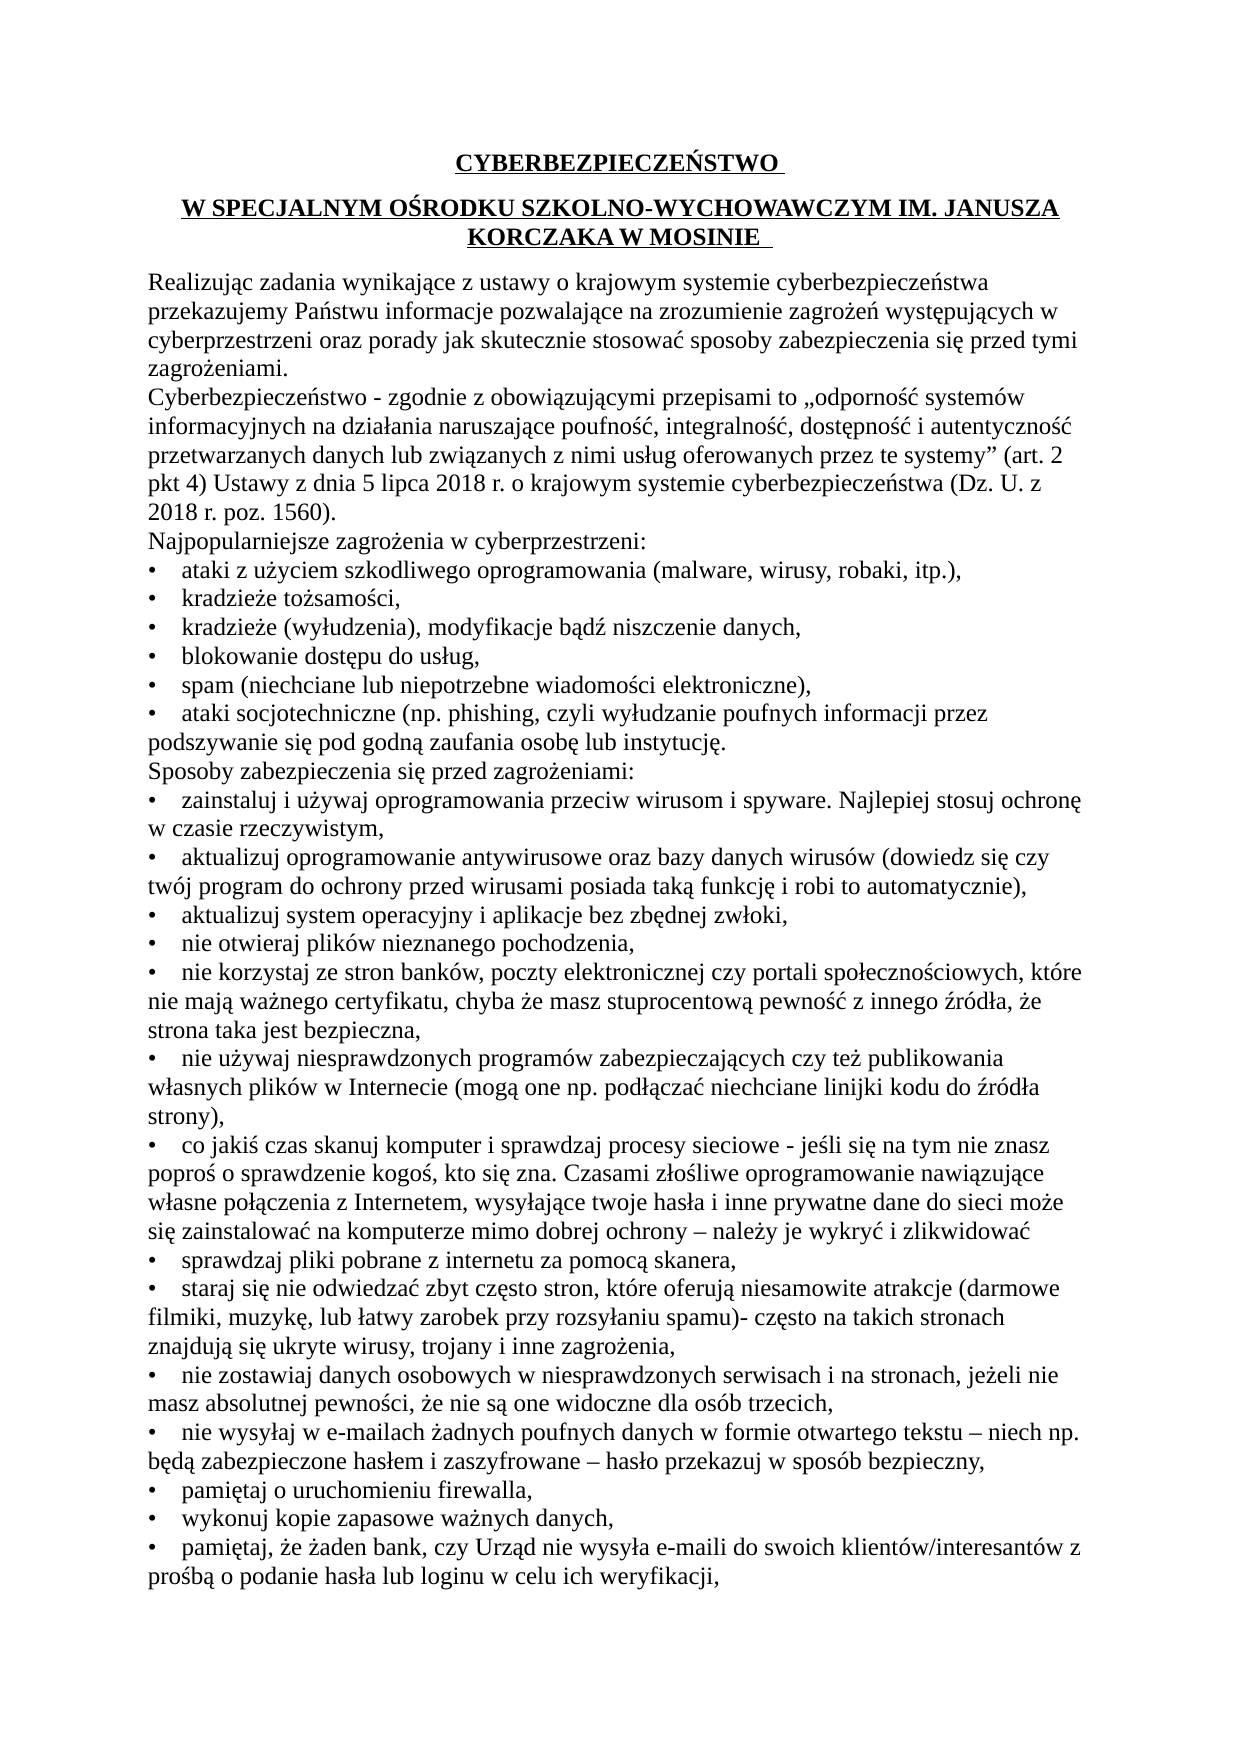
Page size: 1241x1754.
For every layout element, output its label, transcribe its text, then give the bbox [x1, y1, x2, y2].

text W SPECJALNYM OŚRODKU SZKOLNO-WYCHOWAWCZYM IM. JANUSZA KORCZAKA W MOSINIE [148, 193, 1093, 251]
text Realizując zadania wynikające z ustawy o krajowym systemie cyberbezpieczeństwa przekazujemy Państwu informacje pozwalające na zrozumienie zagrożeń występujących w cyberprzestrzeni oraz porady jak skutecznie stosować sposoby zabezpieczenia się przed tymi zagrożeniami. Cyberbezpieczeństwo - zgodnie z obowiązującymi przepisami to „odporność systemów informacyjnych na działania naruszające poufność, integralność, dostępność i autentyczność przetwarzanych danych lub związanych z nimi usług oferowanych przez te systemy” (art. 2 pkt 4) Ustawy z dnia 5 lipca 2018 r. o krajowym systemie cyberbezpieczeństwa (Dz. U. z 2018 r. poz. 1560). Najpopularniejsze zagrożenia w cyberprzestrzeni: • ataki z użyciem szkodliwego oprogramowania (malware, wirusy, robaki, itp.), • kradzieże tożsamości, • kradzieże (wyłudzenia), modyfikacje bądź niszczenie danych, • blokowanie dostępu do usług, • spam (niechciane lub niepotrzebne wiadomości elektroniczne), • ataki socjotechniczne (np. phishing, czyli wyłudzanie poufnych informacji przez podszywanie się pod godną zaufania osobę lub instytucję. Sposoby zabezpieczenia się przed zagrożeniami: • zainstaluj i używaj oprogramowania przeciw wirusom i spyware. Najlepiej stosuj ochronę w czasie rzeczywistym, • aktualizuj oprogramowanie antywirusowe oraz bazy danych wirusów (dowiedz się czy twój program do ochrony przed wirusami posiada taką funkcję i robi to automatycznie), • aktualizuj system operacyjny i aplikacje bez zbędnej zwłoki, • nie otwieraj plików nieznanego pochodzenia, • nie korzystaj ze stron banków, poczty elektronicznej czy portali społecznościowych, które nie mają ważnego certyfikatu, chyba że masz stuprocentową pewność z innego źródła, że strona taka jest bezpieczna, • nie używaj niesprawdzonych programów zabezpieczających czy też publikowania własnych plików w Internecie (mogą one np. podłączać niechciane linijki kodu do źródła strony), • co jakiś czas skanuj komputer i sprawdzaj procesy sieciowe - jeśli się na tym nie znasz poproś o sprawdzenie kogoś, kto się zna. Czasami złośliwe oprogramowanie nawiązujące własne połączenia z Internetem, wysyłające twoje hasła i inne prywatne dane do sieci może się zainstalować na komputerze mimo dobrej ochrony – należy je wykryć i zlikwidować • sprawdzaj pliki pobrane z internetu za pomocą skanera, • staraj się nie odwiedzać zbyt często stron, które oferują niesamowite atrakcje (darmowe filmiki, muzykę, lub łatwy zarobek przy rozsyłaniu spamu)- często na takich stronach znajdują się ukryte wirusy, trojany i inne zagrożenia, • nie zostawiaj danych osobowych w niesprawdzonych serwisach i na stronach, jeżeli nie masz absolutnej pewności, że nie są one widoczne dla osób trzecich, • nie wysyłaj w e-mailach żadnych poufnych danych w formie otwartego tekstu – niech np. będą zabezpieczone hasłem i zaszyfrowane – hasło przekazuj w sposób bezpieczny, • pamiętaj o uruchomieniu firewalla, • wykonuj kopie zapasowe ważnych danych, • pamiętaj, że żaden bank, czy Urząd nie wysyła e-maili do swoich klientów/interesantów z prośbą o podanie hasła lub loginu w celu ich weryfikacji, [148, 267, 1093, 1590]
text CYBERBEZPIECZEŃSTWO [148, 148, 1093, 176]
